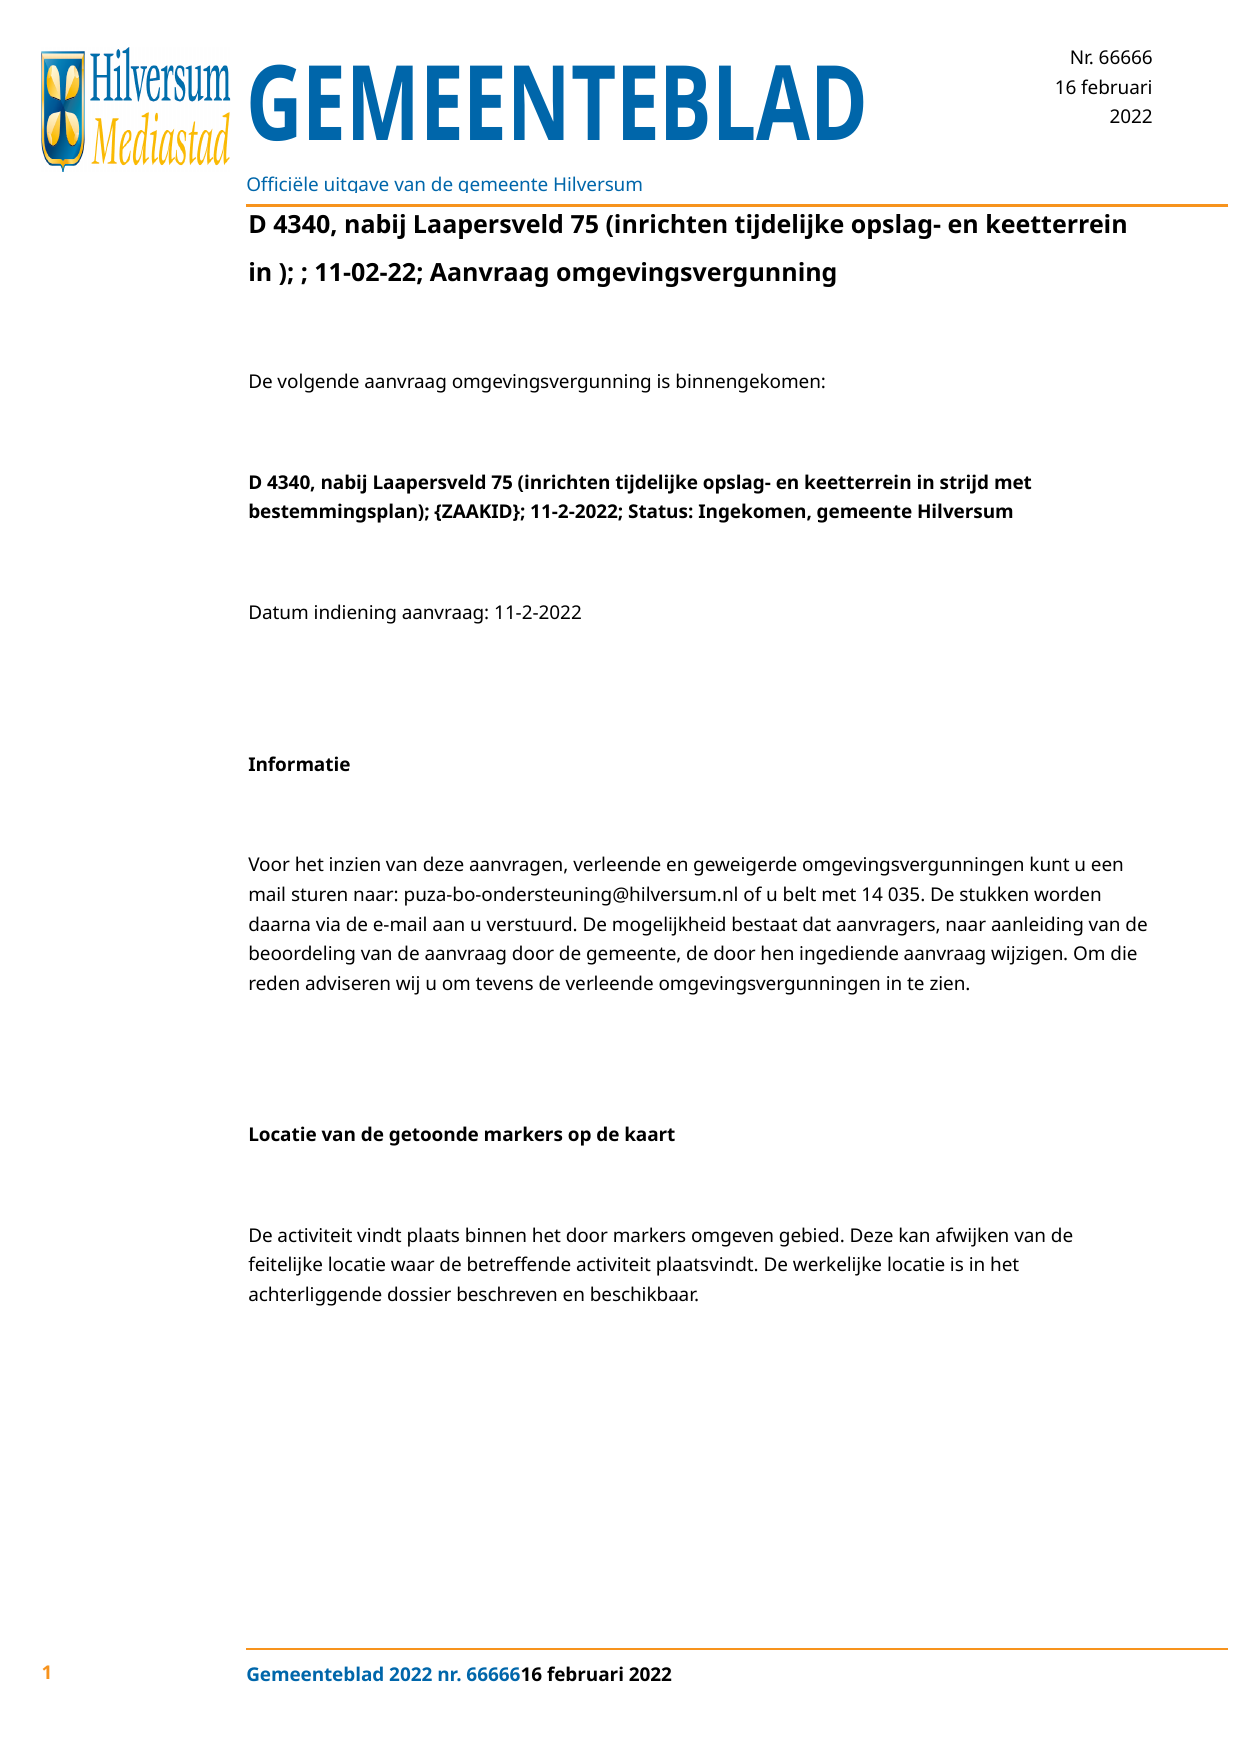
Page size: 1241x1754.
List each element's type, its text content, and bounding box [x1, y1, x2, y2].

text Locatie van de getoonde markers op de kaart [248, 1121, 1152, 1147]
text De volgende aanvraag omgevingsvergunning is binnengekomen: [248, 368, 1152, 394]
picture [41, 47, 231, 172]
text Voor het inzien van deze aanvragen, verleende en geweigerde omgevingsvergunningen kunt u een mail sturen naar: puza-bo-ondersteuning@hilversum.nl of u belt met 14 035. De stukken worden daarna via de e-mail aan u verstuurd. De mogelijkheid bestaat dat aanvragers, naar aanleiding van de beoordeling van de aanvraag door de gemeente, de door hen ingediende aanvraag wijzigen. Om die reden adviseren wij u om tevens de verleende omgevingsvergunningen in te zien. [248, 852, 1152, 996]
text D 4340, nabij Laapersveld 75 (inrichten tijdelijke opslag- en keetterrein in strijd met bestemmingsplan); {ZAAKID}; 11-2-2022; Status: Ingekomen, gemeente Hilversum [248, 469, 1152, 524]
text De activiteit vindt plaats binnen het door markers omgeven gebied. Deze kan afwijken van de feitelijke locatie waar de betreffende activiteit plaatsvindt. De werkelijke locatie is in het achterliggende dossier beschreven en beschikbaar. [248, 1222, 1152, 1307]
text Datum indiening aanvraag: 11-2-2022 [248, 599, 1152, 625]
text D 4340, nabij Laapersveld 75 (inrichten tijdelijke opslag- en keetterrein in ); ; 11-02-22; Aanvraag omgevingsvergunning [248, 207, 1152, 288]
text Informatie [248, 751, 1152, 777]
